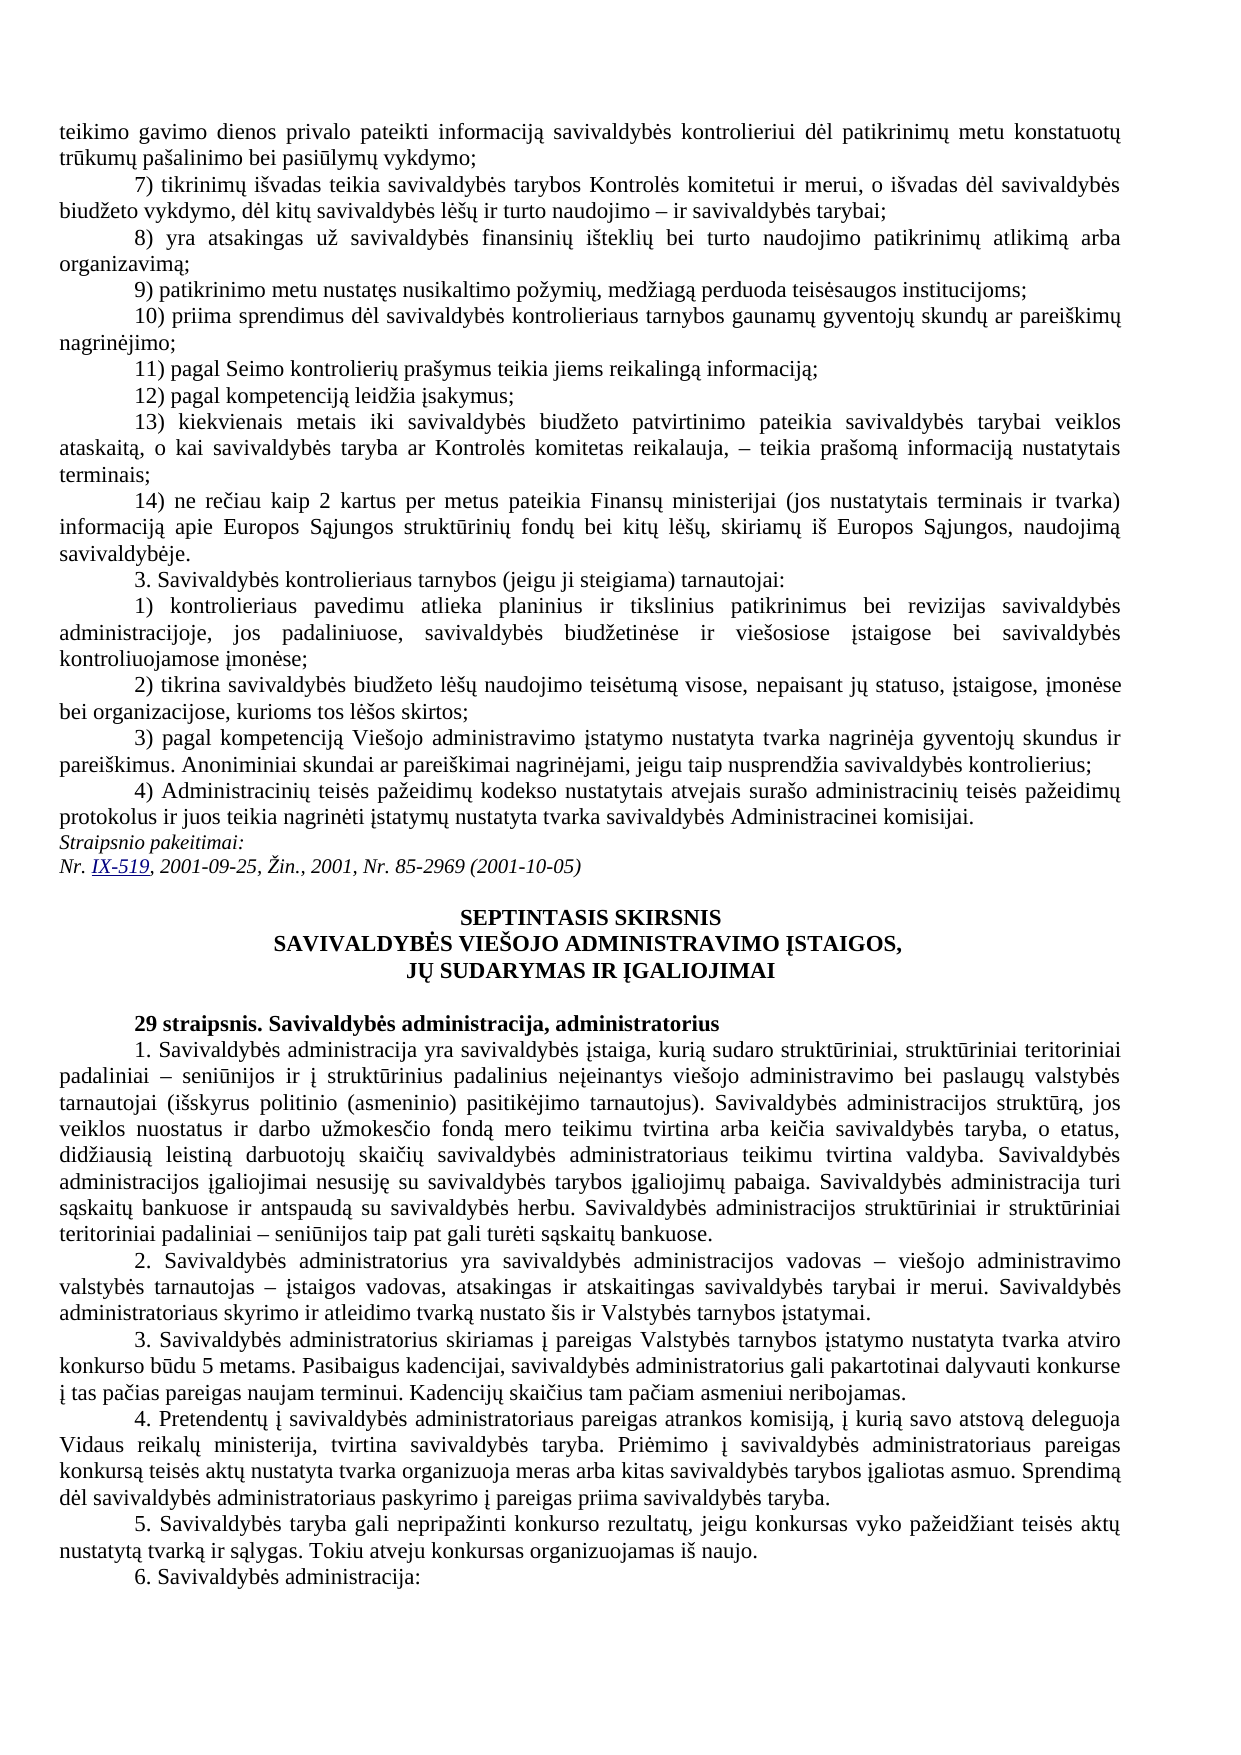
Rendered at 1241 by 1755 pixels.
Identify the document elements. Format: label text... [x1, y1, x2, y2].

text 1) kontrolieriaus pavedimu atlieka planinius ir tikslinius patikrinimus bei revizijas savivaldybės administracijoje, jos padaliniuose, savivaldybės biudžetinėse ir viešosiose įstaigose bei savivaldybės kontroliuojamose įmonėse; [59, 592, 1122, 672]
text 7) tikrinimų išvadas teikia savivaldybės tarybos Kontrolės komitetui ir merui, o išvadas dėl savivaldybės biudžeto vykdymo, dėl kitų savivaldybės lėšų ir turto naudojimo – ir savivaldybės tarybai; [59, 171, 1122, 223]
text SAVIVALDYBĖS VIEŠOJO ADMINISTRAVIMO ĮSTAIGOS, [59, 931, 1122, 957]
text 3. Savivaldybės administratorius skiriamas į pareigas Valstybės tarnybos įstatymo nustatyta tvarka atviro konkurso būdu 5 metams. Pasibaigus kadencijai, savivaldybės administratorius gali pakartotinai dalyvauti konkurse į tas pačias pareigas naujam terminui. Kadencijų skaičius tam pačiam asmeniui neribojamas. [59, 1326, 1122, 1405]
text 13) kiekvienais metais iki savivaldybės biudžeto patvirtinimo pateikia savivaldybės tarybai veiklos ataskaitą, o kai savivaldybės taryba ar Kontrolės komitetas reikalauja, – teikia prašomą informaciją nustatytais terminais; [59, 408, 1122, 487]
text Nr. IX-519, 2001-09-25, Žin., 2001, Nr. 85-2969 (2001-10-05) [59, 854, 1122, 878]
text 5. Savivaldybės taryba gali nepripažinti konkurso rezultatų, jeigu konkursas vyko pažeidžiant teisės aktų nustatytą tvarką ir sąlygas. Tokiu atveju konkursas organizuojamas iš naujo. [59, 1510, 1122, 1563]
text 14) ne rečiau kaip 2 kartus per metus pateikia Finansų ministerijai (jos nustatytais terminais ir tvarka) informaciją apie Europos Sąjungos struktūrinių fondų bei kitų lėšų, skiriamų iš Europos Sąjungos, naudojimą savivaldybėje. [59, 487, 1122, 566]
text 4. Pretendentų į savivaldybės administratoriaus pareigas atrankos komisiją, į kurią savo atstovą deleguoja Vidaus reikalų ministerija, tvirtina savivaldybės taryba. Priėmimo į savivaldybės administratoriaus pareigas konkursą teisės aktų nustatyta tvarka organizuoja meras arba kitas savivaldybės tarybos įgaliotas asmuo. Sprendimą dėl savivaldybės administratoriaus paskyrimo į pareigas priima savivaldybės taryba. [59, 1405, 1122, 1510]
text 8) yra atsakingas už savivaldybės finansinių išteklių bei turto naudojimo patikrinimų atlikimą arba organizavimą; [59, 223, 1122, 276]
text 11) pagal Seimo kontrolierių prašymus teikia jiems reikalingą informaciją; [59, 355, 1122, 382]
text 3. Savivaldybės kontrolieriaus tarnybos (jeigu ji steigiama) tarnautojai: [59, 566, 1122, 592]
text 10) priima sprendimus dėl savivaldybės kontrolieriaus tarnybos gaunamų gyventojų skundų ar pareiškimų nagrinėjimo; [59, 303, 1122, 355]
text Straipsnio pakeitimai: [59, 830, 1122, 854]
text 6. Savivaldybės administracija: [59, 1563, 1122, 1589]
text 9) patikrinimo metu nustatęs nusikaltimo požymių, medžiagą perduoda teisėsaugos institucijoms; [59, 276, 1122, 303]
text 12) pagal kompetenciją leidžia įsakymus; [59, 382, 1122, 408]
text teikimo gavimo dienos privalo pateikti informaciją savivaldybės kontrolieriui dėl patikrinimų metu konstatuotų trūkumų pašalinimo bei pasiūlymų vykdymo; [59, 118, 1122, 171]
text 29 straipsnis. Savivaldybės administracija, administratorius [59, 1009, 1122, 1036]
text 3) pagal kompetenciją Viešojo administravimo įstatymo nustatyta tvarka nagrinėja gyventojų skundus ir pareiškimus. Anoniminiai skundai ar pareiškimai nagrinėjami, jeigu taip nusprendžia savivaldybės kontrolierius; [59, 724, 1122, 777]
text 2. Savivaldybės administratorius yra savivaldybės administracijos vadovas – viešojo administravimo valstybės tarnautojas – įstaigos vadovas, atsakingas ir atskaitingas savivaldybės tarybai ir merui. Savivaldybės administratoriaus skyrimo ir atleidimo tvarką nustato šis ir Valstybės tarnybos įstatymai. [59, 1247, 1122, 1326]
text 4) Administracinių teisės pažeidimų kodekso nustatytais atvejais surašo administracinių teisės pažeidimų protokolus ir juos teikia nagrinėti įstatymų nustatyta tvarka savivaldybės Administracinei komisijai. [59, 777, 1122, 830]
subtitle JŲ SUDARYMAS IR ĮGALIOJIMAI [59, 957, 1122, 983]
text 2) tikrina savivaldybės biudžeto lėšų naudojimo teisėtumą visose, nepaisant jų statuso, įstaigose, įmonėse bei organizacijose, kurioms tos lėšos skirtos; [59, 672, 1122, 724]
text SEPTINTASIS SKIRSNIS [59, 904, 1122, 931]
text 1. Savivaldybės administracija yra savivaldybės įstaiga, kurią sudaro struktūriniai, struktūriniai teritoriniai padaliniai – seniūnijos ir į struktūrinius padalinius neįeinantys viešojo administravimo bei paslaugų valstybės tarnautojai (išskyrus politinio (asmeninio) pasitikėjimo tarnautojus). Savivaldybės administracijos struktūrą, jos veiklos nuostatus ir darbo užmokesčio fondą mero teikimu tvirtina arba keičia savivaldybės taryba, o etatus, didžiausią leistiną darbuotojų skaičių savivaldybės administratoriaus teikimu tvirtina valdyba. Savivaldybės administracijos įgaliojimai nesusiję su savivaldybės tarybos įgaliojimų pabaiga. Savivaldybės administracija turi sąskaitų bankuose ir antspaudą su savivaldybės herbu. Savivaldybės administracijos struktūriniai ir struktūriniai teritoriniai padaliniai – seniūnijos taip pat gali turėti sąskaitų bankuose. [59, 1036, 1122, 1247]
